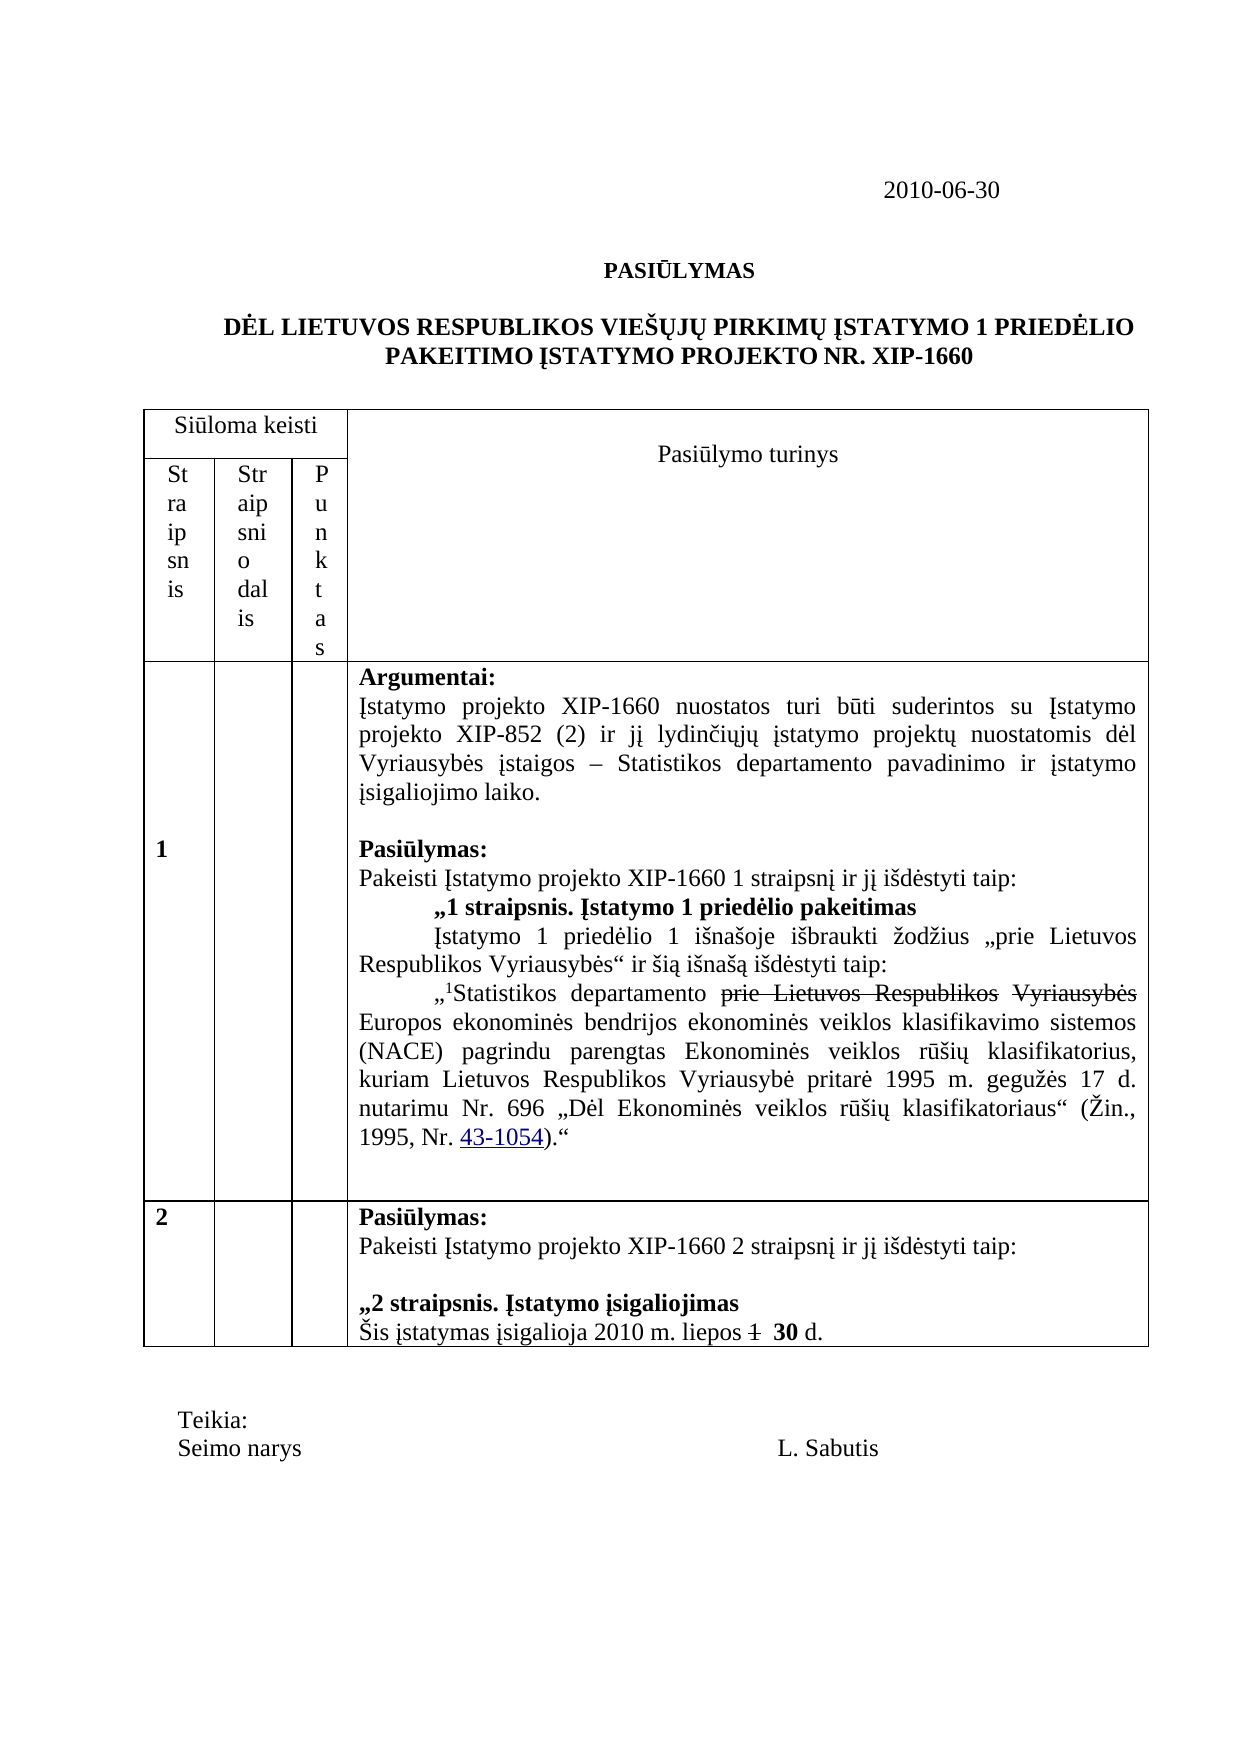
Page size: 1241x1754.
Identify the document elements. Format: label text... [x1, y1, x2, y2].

table_header Pasiūlymo turinys [348, 410, 1148, 661]
table_header Siūloma keisti [145, 410, 347, 458]
text Teikia: [177, 1405, 1181, 1433]
table_cell Argumentai: Įstatymo projekto XIP-1660 nuostatos turi būti suderintos su Įstatymo projekto XIP-852 (2) ir jį lydinčiųjų įstatymo projektų nuostatomis dėl Vyriausybės įstaigos – Statistikos departamento pavadinimo ir įstatymo įsigaliojimo laiko. Pasiūlymas: Pakeisti Įstatymo projekto XIP-1660 1 straipsnį ir jį išdėstyti taip: „1 straipsnis. Įstatymo 1 priedėlio pakeitimas Įstatymo 1 priedėlio 1 išnašoje išbraukti žodžius „prie Lietuvos Respublikos Vyriausybės“ ir šią išnašą išdėstyti taip: „1Statistikos departamento prie Lietuvos Respublikos Vyriausybės Europos ekonominės bendrijos ekonominės veiklos klasifikavimo sistemos (NACE) pagrindu parengtas Ekonominės veiklos rūšių klasifikatorius, kuriam Lietuvos Respublikos Vyriausybė pritarė 1995 m. gegužės 17 d. nutarimu Nr. 696 „Dėl Ekonominės veiklos rūšių klasifikatoriaus“ (Žin., 1995, Nr. 43-1054).“ [348, 662, 1148, 1200]
table_cell [293, 662, 347, 1200]
table_cell 2 [145, 1202, 214, 1346]
table_cell Straipsnis [145, 459, 214, 661]
table_cell Straipsnio dalis [215, 459, 291, 661]
table_cell [215, 662, 291, 1200]
table_cell 1 [145, 662, 214, 1200]
text 2010-06-30 [627, 176, 1181, 204]
table_cell [293, 1202, 347, 1346]
text DĖL LIETUVOS RESPUBLIKOS VIEŠŲJŲ PIRKIMŲ ĮSTATYMO 1 PRIEDĖLIO PAKEITIMO ĮSTATYMO PROJEKTO Nr. XIP-1660 [177, 312, 1181, 370]
table_cell Pasiūlymas: Pakeisti Įstatymo projekto XIP-1660 2 straipsnį ir jį išdėstyti taip: „2 straipsnis. Įstatymo įsigaliojimas Šis įstatymas įsigalioja 2010 m. liepos 1 30 d. [348, 1202, 1148, 1346]
text PASIŪLYMAS [177, 257, 1181, 283]
table_cell [215, 1202, 291, 1346]
text Seimo narys L. Sabutis [177, 1433, 1181, 1491]
table_cell Punktas [293, 459, 347, 661]
